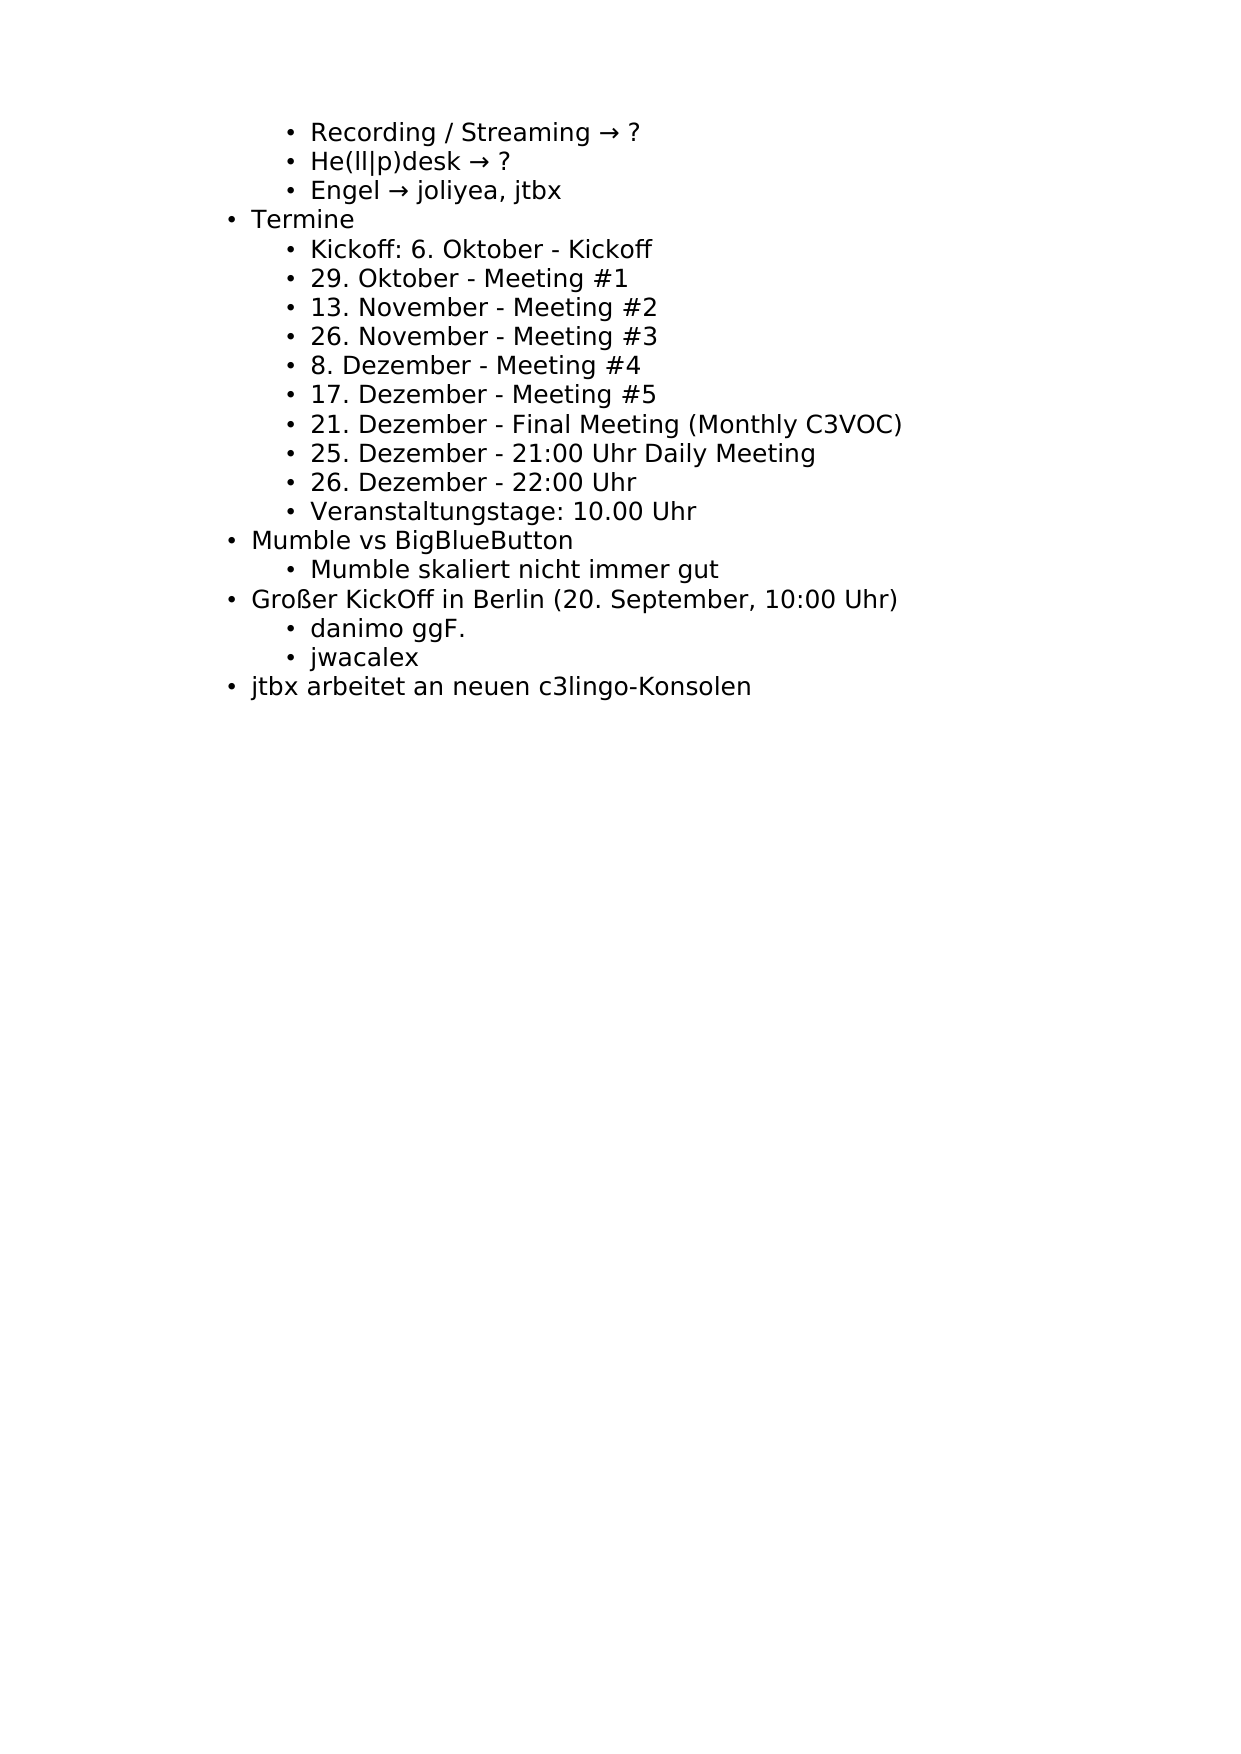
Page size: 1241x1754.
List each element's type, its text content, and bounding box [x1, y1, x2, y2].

list 26. November - Meeting #3 [295, 322, 1122, 351]
list Veranstaltungstage: 10.00 Uhr [295, 497, 1122, 526]
list 29. Oktober - Meeting #1 [295, 264, 1122, 293]
list 13. November - Meeting #2 [295, 293, 1122, 322]
list jtbx arbeitet an neuen c3lingo-Konsolen [236, 672, 1122, 701]
list Großer KickOff in Berlin (20. September, 10:00 Uhr) [236, 585, 1122, 614]
list jwacalex [295, 643, 1122, 672]
list He(ll|p)desk → ? [295, 147, 1122, 176]
list 21. Dezember - Final Meeting (Monthly C3VOC) [295, 410, 1122, 439]
list 8. Dezember - Meeting #4 [295, 351, 1122, 381]
list Engel → joliyea, jtbx [295, 176, 1122, 206]
list Mumble vs BigBlueButton [236, 526, 1122, 556]
list Kickoff: 6. Oktober - Kickoff [295, 235, 1122, 264]
list 17. Dezember - Meeting #5 [295, 381, 1122, 410]
list 26. Dezember - 22:00 Uhr [295, 468, 1122, 497]
list 25. Dezember - 21:00 Uhr Daily Meeting [295, 439, 1122, 468]
list Mumble skaliert nicht immer gut [295, 556, 1122, 585]
list Recording / Streaming → ? [295, 118, 1122, 147]
list Termine [236, 206, 1122, 235]
list danimo ggF. [295, 614, 1122, 643]
